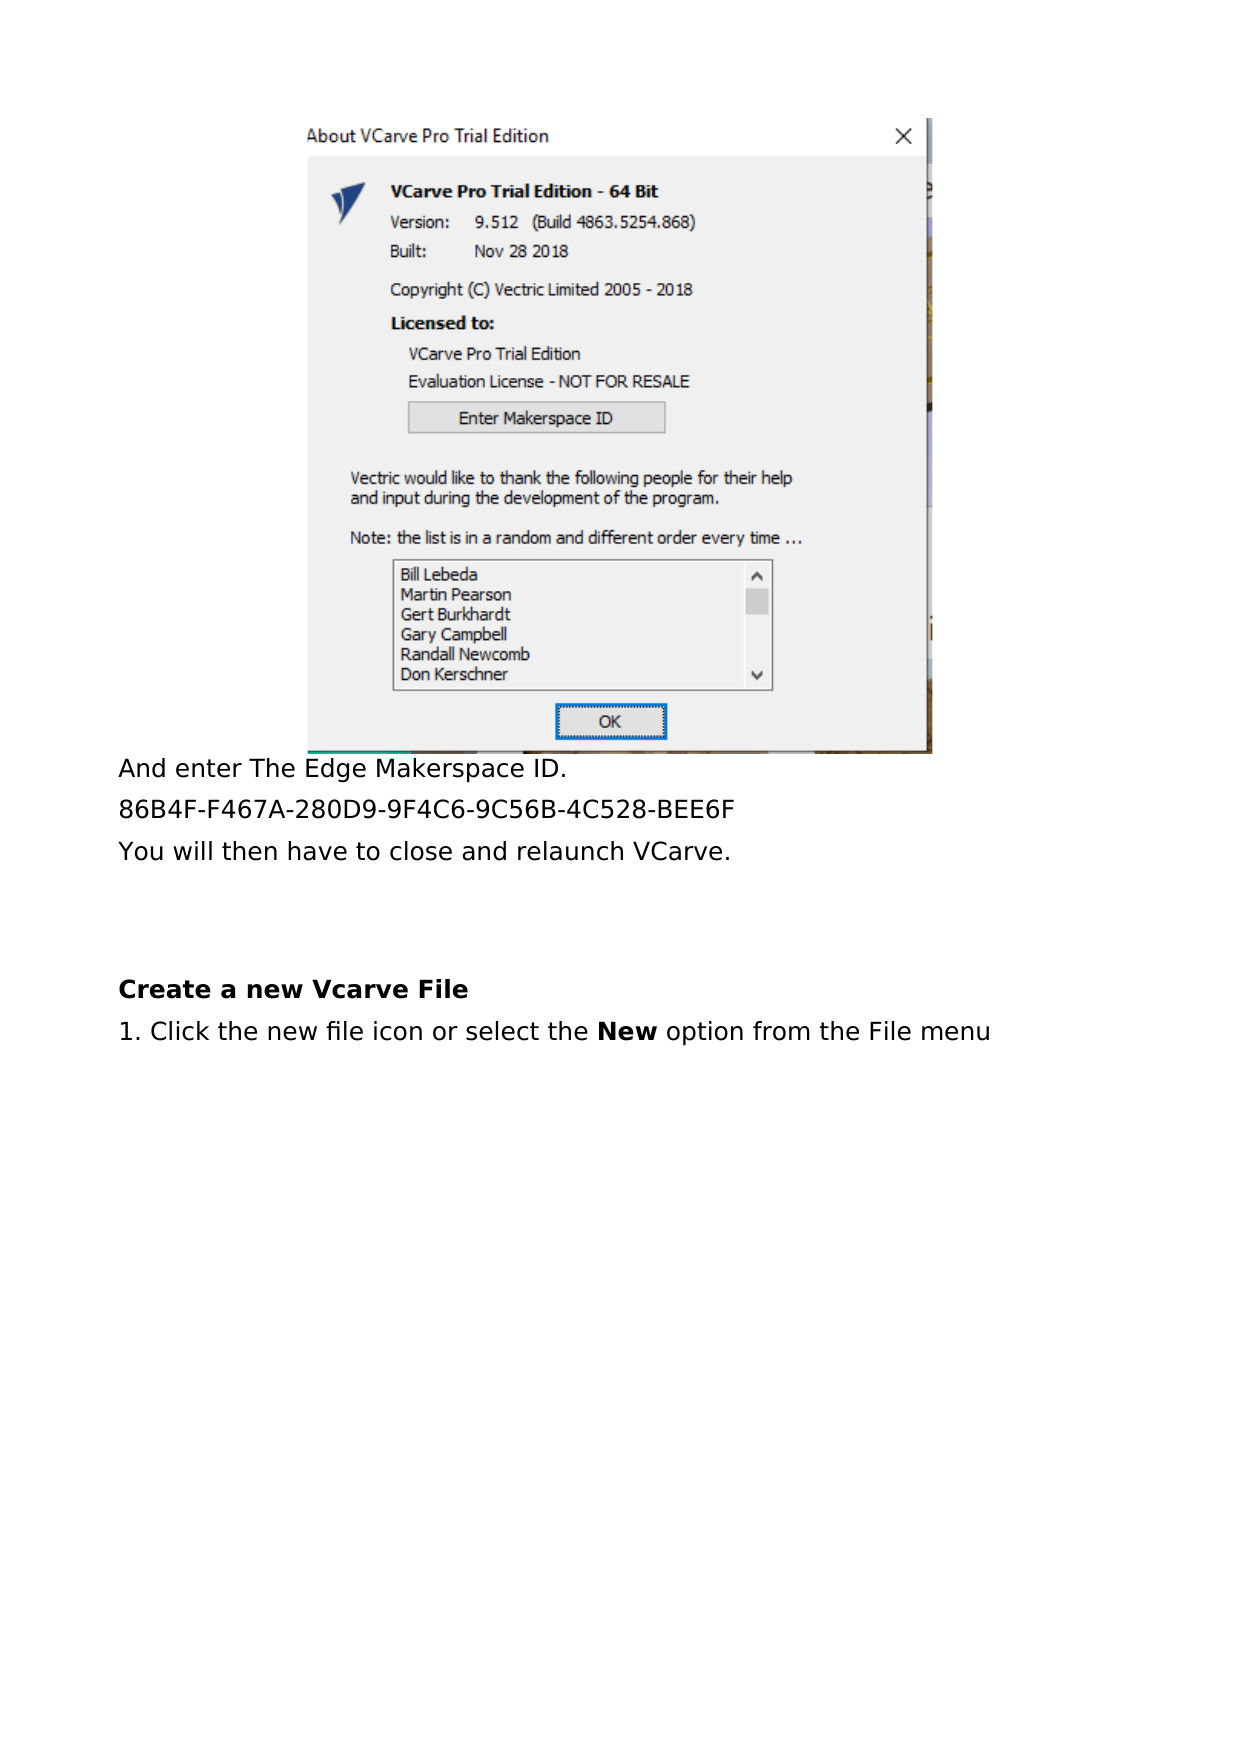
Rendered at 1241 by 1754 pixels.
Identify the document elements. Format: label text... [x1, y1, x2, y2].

text You will then have to close and relaunch VCarve. [118, 837, 1122, 866]
subtitle Create a new Vcarve File [118, 975, 1122, 1004]
picture [307, 118, 933, 754]
text 1. Click the new file icon or select the New option from the File menu [118, 1017, 1122, 1046]
text 86B4F-F467A-280D9-9F4C6-9C56B-4C528-BEE6F [118, 796, 1122, 825]
text And enter The Edge Makerspace ID. [118, 701, 1122, 783]
